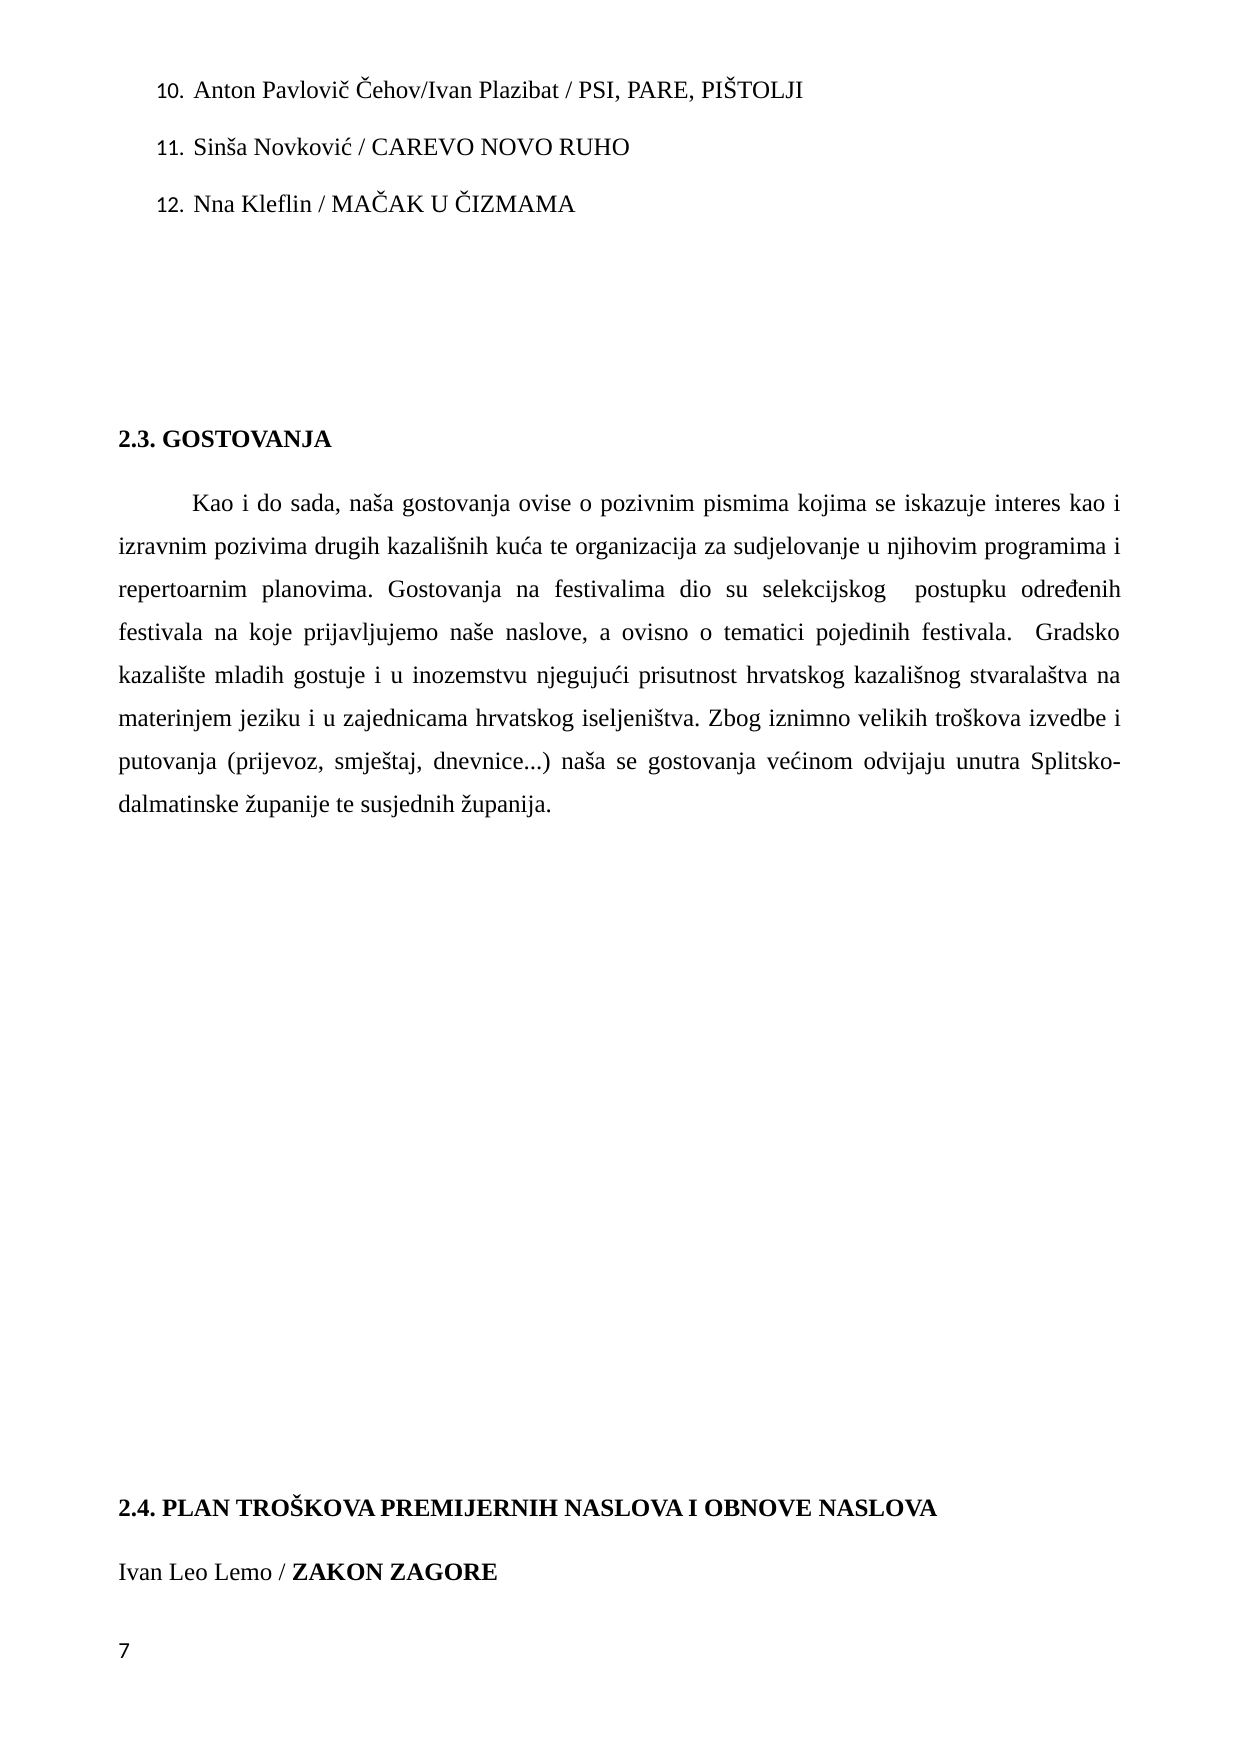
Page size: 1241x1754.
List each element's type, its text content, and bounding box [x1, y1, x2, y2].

text Kao i do sada, naša gostovanja ovise o pozivnim pismima kojima se iskazuje interes kao i izravnim pozivima drugih kazališnih kuća te organizacija za sudjelovanje u njihovim programima i repertoarnim planovima. Gostovanja na festivalima dio su selekcijskog postupku određenih festivala na koje prijavljujemo naše naslove, a ovisno o tematici pojedinih festivala. Gradsko kazalište mladih gostuje i u inozemstvu njegujući prisutnost hrvatskog kazališnog stvaralaštva na materinjem jeziku i u zajednicama hrvatskog iseljeništva. Zbog iznimno velikih troškova izvedbe i putovanja (prijevoz, smještaj, dnevnice...) naša se gostovanja većinom odvijaju unutra Splitsko-dalmatinske županije te susjednih županija. [118, 488, 1122, 818]
text 2.3. GOSTOVANJA [118, 424, 1122, 452]
text 2.4. PLAN TROŠKOVA PREMIJERNIH NASLOVA I OBNOVE NASLOVA [118, 1493, 1122, 1522]
list Anton Pavlovič Čehov/Ivan Plazibat / PSI, PARE, PIŠTOLJI [156, 75, 1122, 104]
list Sinša Novković / CAREVO NOVO RUHO [156, 132, 1122, 161]
list Nna Kleflin / MAČAK U ČIZMAMA [156, 189, 1122, 218]
text Ivan Leo Lemo / ZAKON ZAGORE [118, 1557, 1122, 1586]
